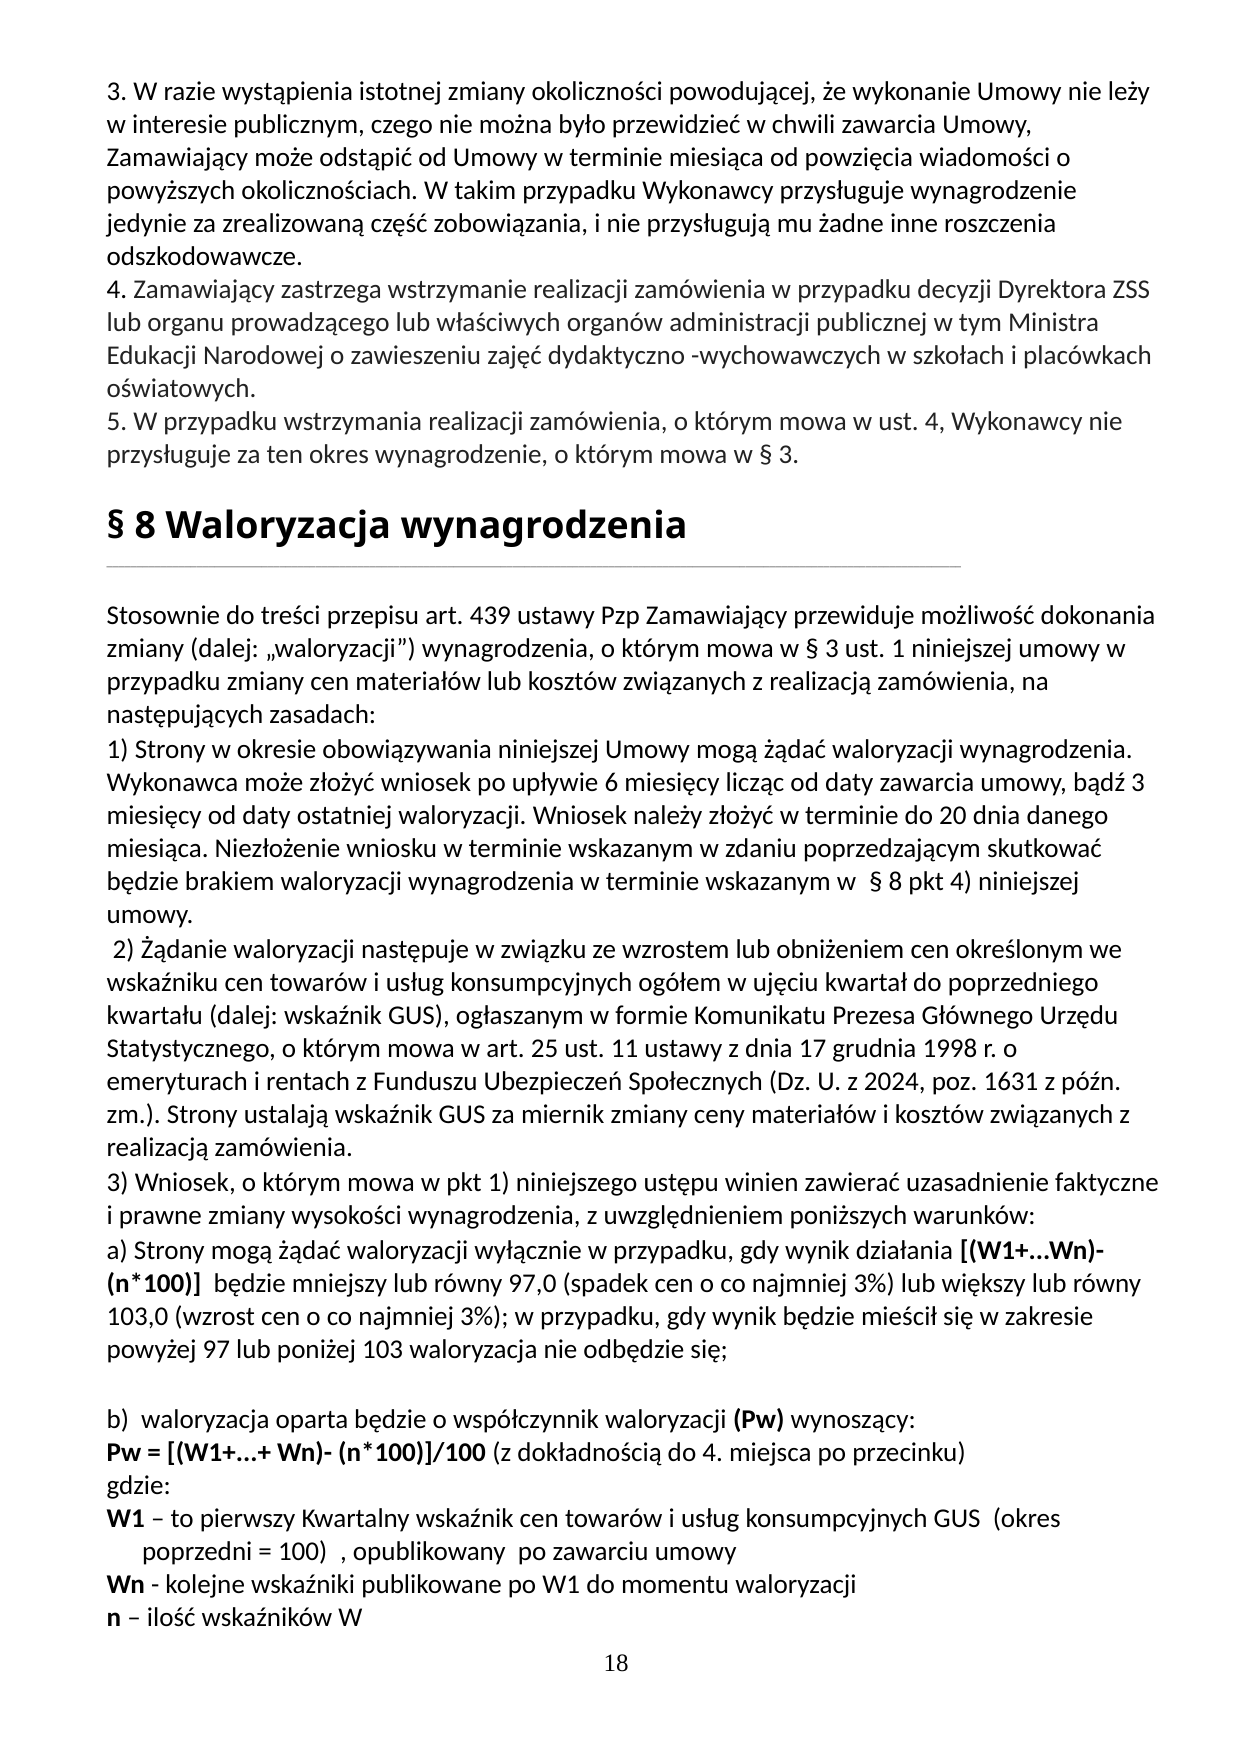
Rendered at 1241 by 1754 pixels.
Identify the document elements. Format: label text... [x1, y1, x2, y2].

text 2) Żądanie waloryzacji następuje w związku ze wzrostem lub obniżeniem cen określonym we wskaźniku cen towarów i usług konsumpcyjnych ogółem w ujęciu kwartał do poprzedniego kwartału (dalej: wskaźnik GUS), ogłaszanym w formie Komunikatu Prezesa Głównego Urzędu Statystycznego, o którym mowa w art. 25 ust. 11 ustawy z dnia 17 grudnia 1998 r. o emeryturach i rentach z Funduszu Ubezpieczeń Społecznych (Dz. U. z 2024, poz. 1631 z późn. zm.). Strony ustalają wskaźnik GUS za miernik zmiany ceny materiałów i kosztów związanych z realizacją zamówienia. [106, 932, 1162, 1163]
text Stosownie do treści przepisu art. 439 ustawy Pzp Zamawiający przewiduje możliwość dokonania zmiany (dalej: „waloryzacji”) wynagrodzenia, o którym mowa w § 3 ust. 1 niniejszej umowy w przypadku zmiany cen materiałów lub kosztów związanych z realizacją zamówienia, na następujących zasadach: [106, 598, 1162, 731]
text 1) Strony w okresie obowiązywania niniejszej Umowy mogą żądać waloryzacji wynagrodzenia. Wykonawca może złożyć wniosek po upływie 6 miesięcy licząc od daty zawarcia umowy, bądź 3 miesięcy od daty ostatniej waloryzacji. Wniosek należy złożyć w terminie do 20 dnia danego miesiąca. Niezłożenie wniosku w terminie wskazanym w zdaniu poprzedzającym skutkować będzie brakiem waloryzacji wynagrodzenia w terminie wskazanym w § 8 pkt 4) niniejszej umowy. [106, 732, 1162, 931]
text W1 – to pierwszy Kwartalny wskaźnik cen towarów i usług konsumpcyjnych GUS (okres poprzedni = 100) , opublikowany po zawarciu umowy [106, 1501, 1162, 1567]
text n – ilość wskaźników W [106, 1600, 1162, 1633]
text 4. Zamawiający zastrzega wstrzymanie realizacji zamówienia w przypadku decyzji Dyrektora ZSS lub organu prowadzącego lub właściwych organów administracji publicznej w tym Ministra Edukacji Narodowej o zawieszeniu zajęć dydaktyczno -wychowawczych w szkołach i placówkach oświatowych. 5. W przypadku wstrzymania realizacji zamówienia, o którym mowa w ust. 4, Wykonawcy nie przysługuje za ten okres wynagrodzenie, o którym mowa w § 3. [106, 272, 1162, 470]
text 3. W razie wystąpienia istotnej zmiany okoliczności powodującej, że wykonanie Umowy nie leży w interesie publicznym, czego nie można było przewidzieć w chwili zawarcia Umowy, Zamawiający może odstąpić od Umowy w terminie miesiąca od powzięcia wiadomości o powyższych okolicznościach. W takim przypadku Wykonawcy przysługuje wynagrodzenie jedynie za zrealizowaną część zobowiązania, i nie przysługują mu żadne inne roszczenia odszkodowawcze. [106, 74, 1162, 272]
text Pw = [(W1+...+ Wn)- (n*100)]/100 (z dokładnością do 4. miejsca po przecinku) [106, 1435, 1162, 1468]
text 3) Wniosek, o którym mowa w pkt 1) niniejszego ustępu winien zawierać uzasadnienie faktyczne i prawne zmiany wysokości wynagrodzenia, z uwzględnieniem poniższych warunków: [106, 1165, 1162, 1231]
text Wn - kolejne wskaźniki publikowane po W1 do momentu waloryzacji [106, 1567, 1162, 1600]
text b) waloryzacja oparta będzie o współczynnik waloryzacji (Pw) wynoszący: [106, 1402, 1162, 1435]
text § 8 Waloryzacja wynagrodzenia [106, 499, 1162, 550]
text gdzie: [106, 1468, 1162, 1501]
text a) Strony mogą żądać waloryzacji wyłącznie w przypadku, gdy wynik działania [(W1+...Wn)- (n*100)] będzie mniejszy lub równy 97,0 (spadek cen o co najmniej 3%) lub większy lub równy 103,0 (wzrost cen o co najmniej 3%); w przypadku, gdy wynik będzie mieścił się w zakresie powyżej 97 lub poniżej 103 waloryzacja nie odbędzie się; [106, 1233, 1162, 1365]
text _______________________________________________________________________________________________________________________________________________ [106, 550, 1162, 570]
